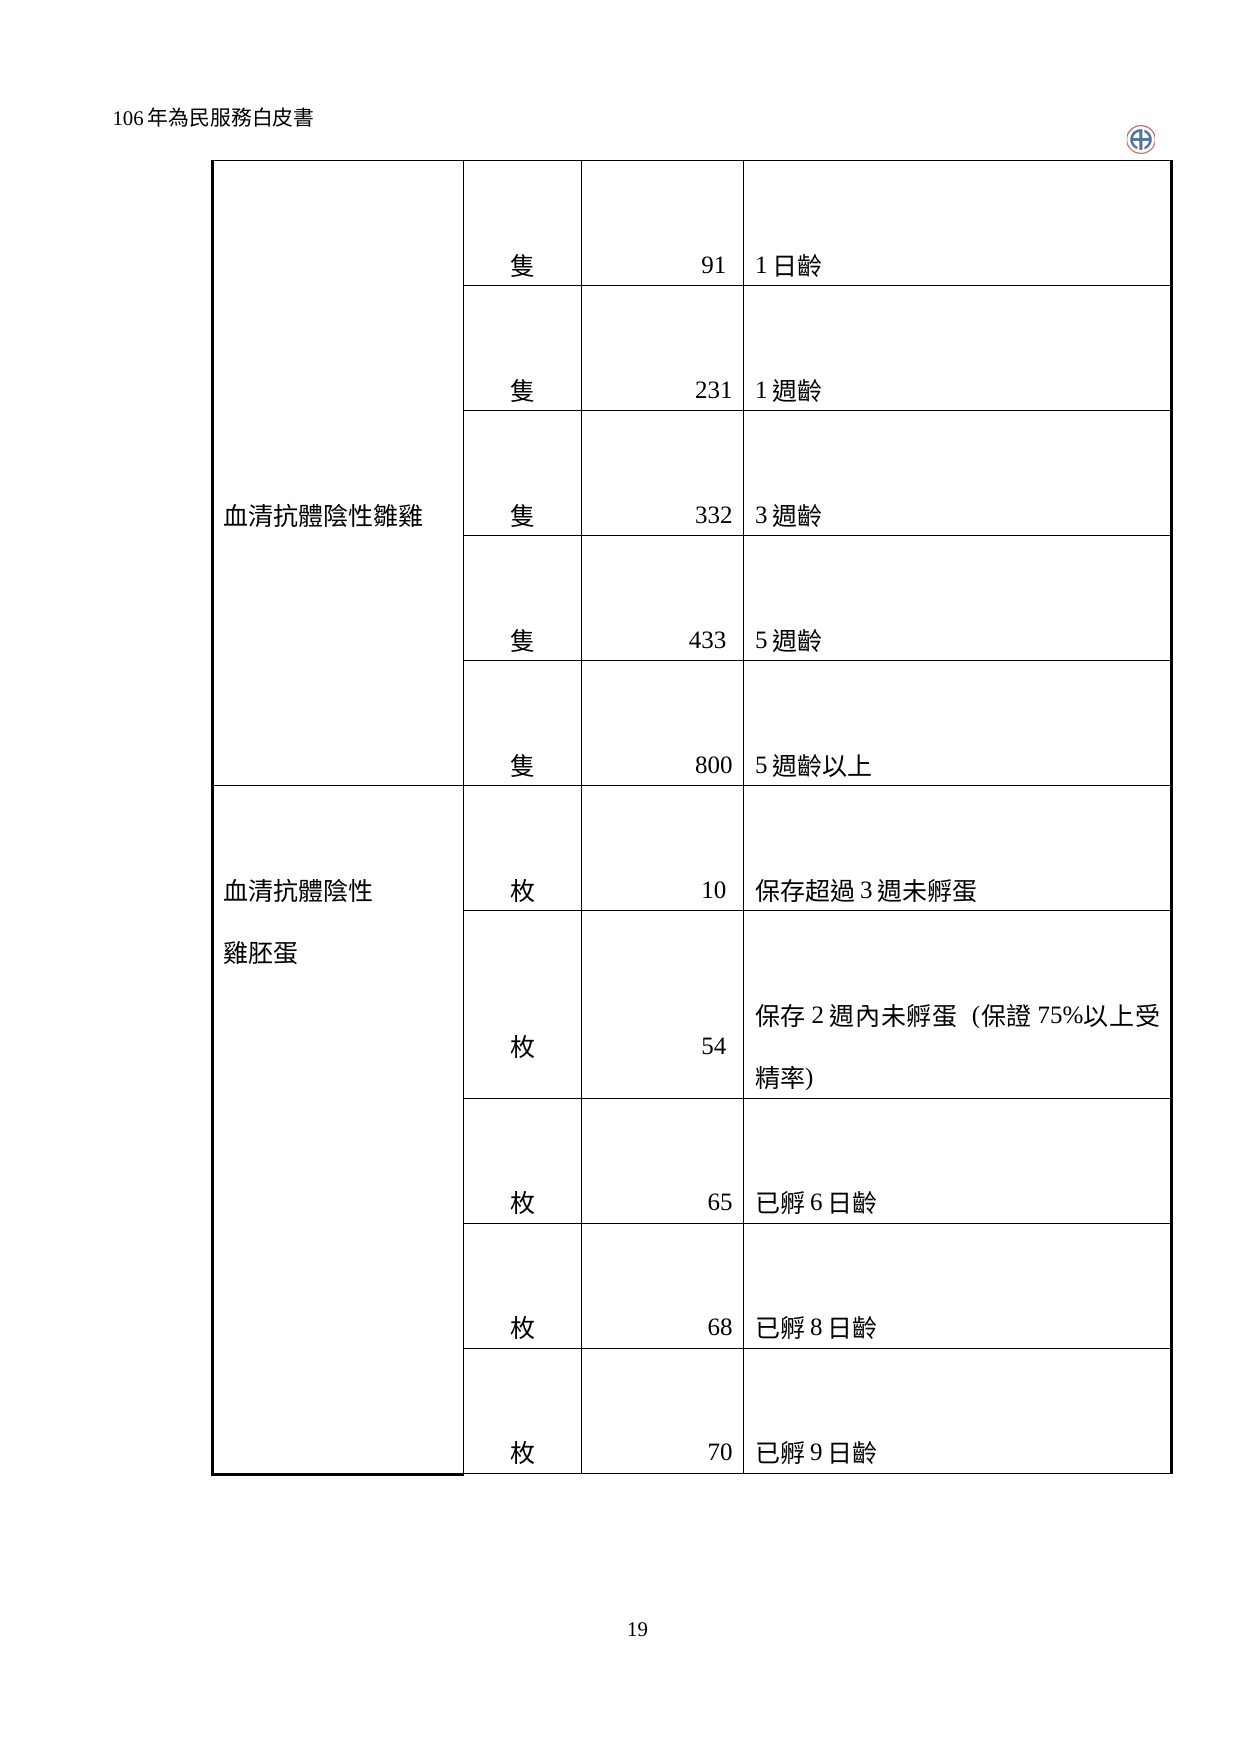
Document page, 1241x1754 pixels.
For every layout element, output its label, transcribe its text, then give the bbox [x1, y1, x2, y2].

table_cell 68 [582, 1224, 743, 1347]
table_cell 1日齡 [744, 161, 1170, 285]
table_cell 70 [582, 1349, 743, 1472]
table_cell 枚 [464, 786, 581, 910]
table_cell 10 [582, 786, 743, 910]
table_cell 231 [582, 286, 743, 410]
table_cell 枚 [464, 911, 581, 1097]
table_cell 保存2週內未孵蛋 (保證75%以上受精率) [744, 911, 1170, 1097]
table_cell 隻 [464, 411, 581, 535]
table_cell 已孵6日齡 [744, 1099, 1170, 1222]
table_cell 隻 [464, 161, 581, 285]
table_cell 枚 [464, 1224, 581, 1347]
table_cell 枚 [464, 1349, 581, 1472]
table_cell 5週齡 [744, 536, 1170, 660]
table_cell 332 [582, 411, 743, 535]
table_cell 血清抗體陰性 雞胚蛋 [214, 786, 463, 1472]
table_cell 3週齡 [744, 411, 1170, 535]
table_cell 已孵8日齡 [744, 1224, 1170, 1347]
table_cell 隻 [464, 536, 581, 660]
table_cell 433 [582, 536, 743, 660]
table_cell 已孵9日齡 [744, 1349, 1170, 1472]
table_cell 91 [582, 161, 743, 285]
table_cell 65 [582, 1099, 743, 1222]
table_cell 5週齡以上 [744, 661, 1170, 785]
table_cell 800 [582, 661, 743, 785]
table_cell 隻 [464, 661, 581, 785]
table_cell 枚 [464, 1099, 581, 1222]
table_cell 54 [582, 911, 743, 1097]
table_cell 隻 [464, 286, 581, 410]
table_cell 保存超過3週未孵蛋 [744, 786, 1170, 910]
table_cell 1週齡 [744, 286, 1170, 410]
table_cell 血清抗體陰性雛雞 [214, 161, 463, 785]
